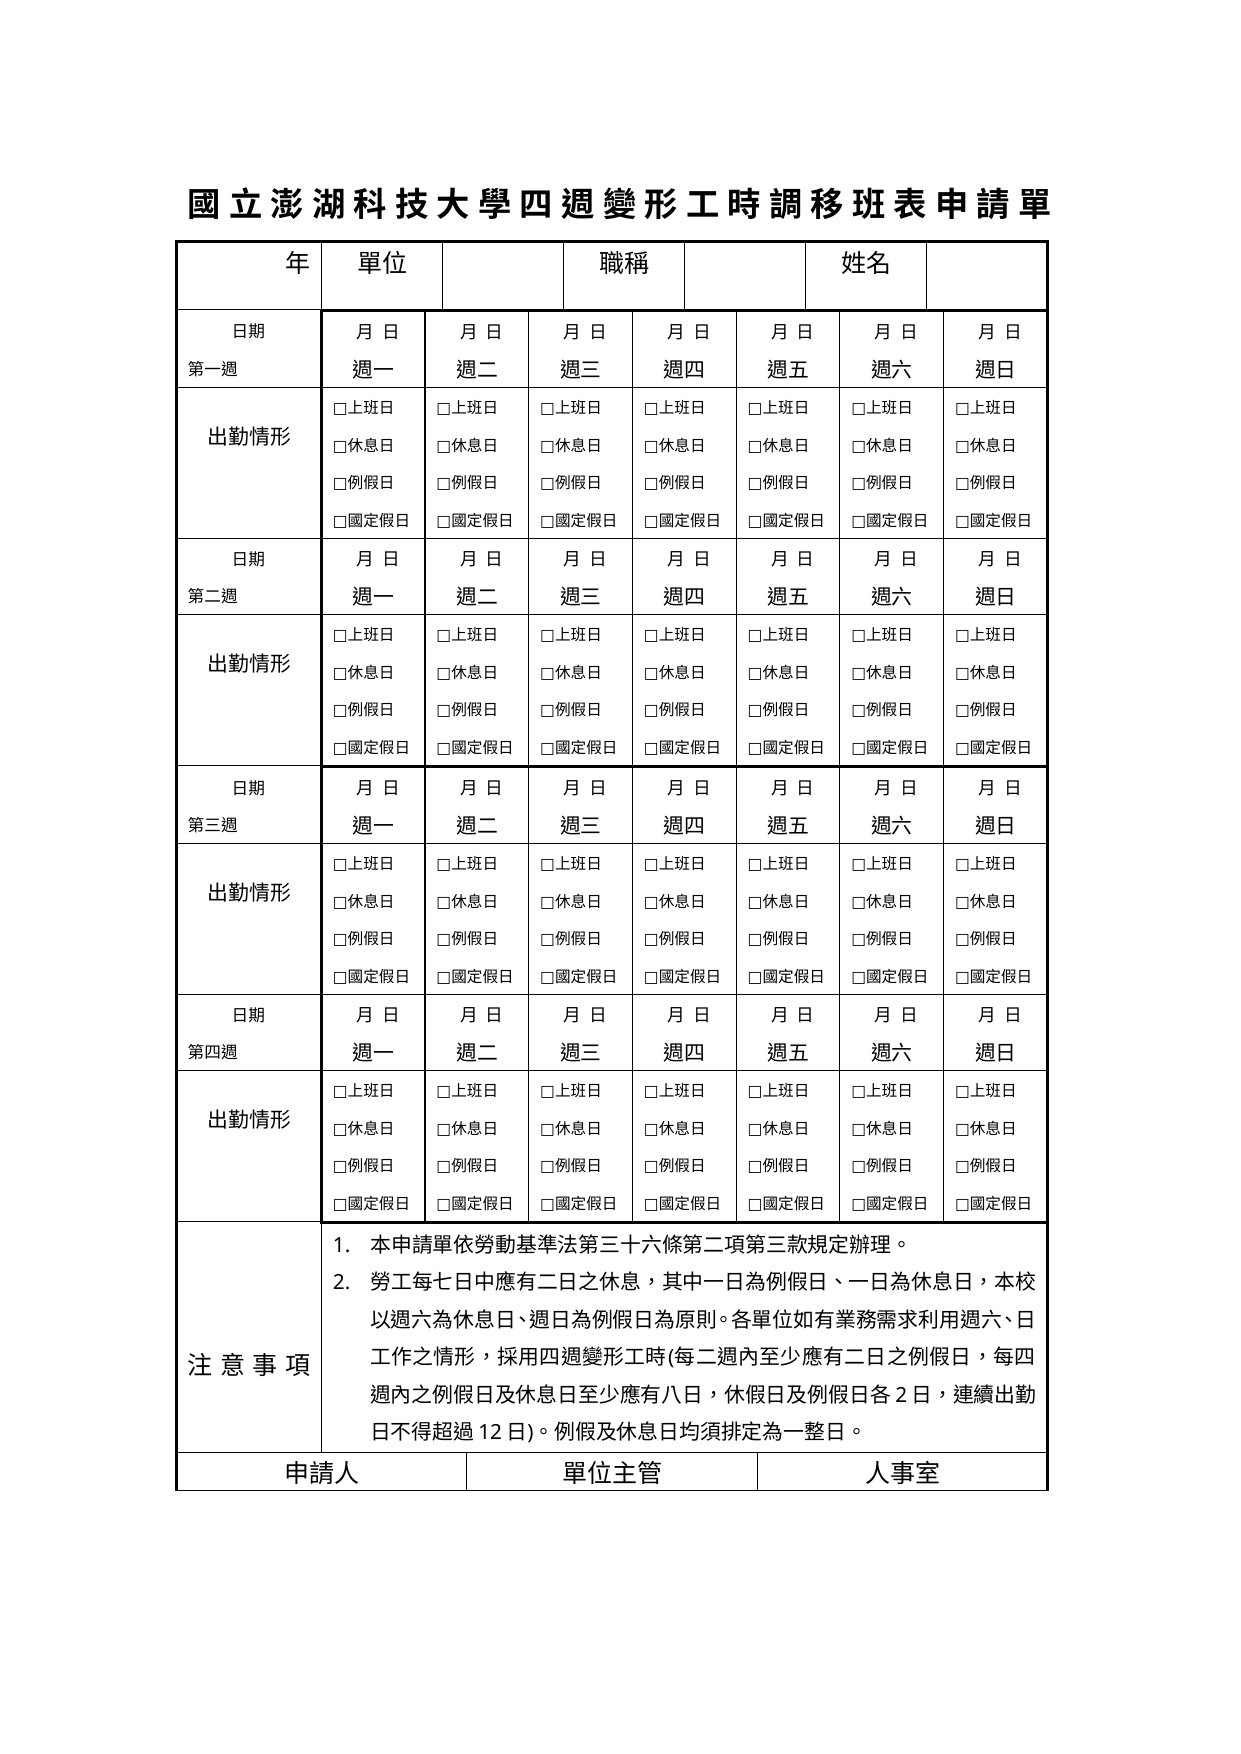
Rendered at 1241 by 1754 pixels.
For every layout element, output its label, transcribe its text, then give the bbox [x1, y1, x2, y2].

table_cell □上班日 □休息日 □例假日 □國定假日 [737, 1071, 839, 1221]
table_cell □上班日 □休息日 □例假日 □國定假日 [944, 844, 1046, 994]
table_header 姓名 [806, 243, 926, 309]
table_cell 月 日 週日 [944, 539, 1046, 614]
table_cell □上班日 □休息日 □例假日 □國定假日 [323, 615, 424, 765]
table_cell □上班日 □休息日 □例假日 □國定假日 [633, 844, 736, 994]
table_cell □上班日 □休息日 □例假日 □國定假日 [426, 1071, 528, 1221]
table_cell □上班日 □休息日 □例假日 □國定假日 [737, 615, 839, 765]
table_cell 出勤情形 [178, 388, 320, 538]
table_header [685, 243, 805, 309]
table_cell □上班日 □休息日 □例假日 □國定假日 [529, 615, 632, 765]
table_cell 月 日 週六 [840, 768, 943, 843]
table_cell 月 日 週三 [529, 539, 632, 614]
table_header [927, 243, 1046, 309]
table_cell □上班日 □休息日 □例假日 □國定假日 [426, 844, 528, 994]
table_cell 月 日 週五 [737, 995, 839, 1070]
table_cell □上班日 □休息日 □例假日 □國定假日 [840, 844, 943, 994]
table_cell 本申請單依勞動基準法第三十六條第二項第三款規定辦理。 勞工每七日中應有二日之休息，其中一日為例假日、一日為休息日，本校以週六為休息日、週日為例假日為原則。各單位如有業務需求利用週六、日工作之情形，採用四週變形工時(每二週內至少應有二日之例假日，每四週內之例假日及休息日至少應有八日，休假日及例假日各2日，連續出勤日不得超過12日)。例假及休息日均須排定為一整日。 [322, 1224, 1046, 1452]
table_cell 月 日 週二 [426, 312, 528, 387]
table_cell 月 日 週六 [840, 539, 943, 614]
table_cell □上班日 □休息日 □例假日 □國定假日 [840, 615, 943, 765]
table_header 職稱 [564, 243, 684, 309]
table_cell □上班日 □休息日 □例假日 □國定假日 [944, 388, 1046, 538]
table_cell □上班日 □休息日 □例假日 □國定假日 [426, 615, 528, 765]
table_cell 月 日 週三 [529, 312, 632, 387]
table_cell 月 日 週四 [633, 539, 736, 614]
table_cell 出勤情形 [178, 615, 320, 765]
table_cell 月 日 週一 [323, 995, 424, 1070]
table_cell 月 日 週二 [426, 539, 528, 614]
table_cell 月 日 週五 [737, 539, 839, 614]
table_header [443, 243, 563, 309]
table_cell □上班日 □休息日 □例假日 □國定假日 [323, 1071, 424, 1221]
table_cell 月 日 週五 [737, 312, 839, 387]
table_cell 月 日 週二 [426, 768, 528, 843]
table_cell □上班日 □休息日 □例假日 □國定假日 [737, 388, 839, 538]
table_cell □上班日 □休息日 □例假日 □國定假日 [840, 388, 943, 538]
table_cell □上班日 □休息日 □例假日 □國定假日 [529, 1071, 632, 1221]
table_cell 日期 第一週 [178, 310, 320, 387]
table_cell 月 日 週五 [737, 768, 839, 843]
table_cell 單位主管 [467, 1453, 757, 1490]
table_cell □上班日 □休息日 □例假日 □國定假日 [633, 388, 736, 538]
table_cell 人事室 [758, 1453, 1046, 1490]
table_cell 月 日 週四 [633, 995, 736, 1070]
table_cell 月 日 週三 [529, 768, 632, 843]
table_cell 日期 第四週 [178, 995, 320, 1070]
table_cell 月 日 週六 [840, 995, 943, 1070]
table_cell □上班日 □休息日 □例假日 □國定假日 [633, 1071, 736, 1221]
table_cell 月 日 週日 [944, 768, 1046, 843]
table_cell 月 日 週四 [633, 312, 736, 387]
table_cell 日期 第三週 [178, 766, 320, 843]
table_cell 月 日 週四 [633, 768, 736, 843]
table_cell □上班日 □休息日 □例假日 □國定假日 [840, 1071, 943, 1221]
table_cell 月 日 週三 [529, 995, 632, 1070]
table_cell 日期 第二週 [178, 539, 320, 614]
table_cell 月 日 週一 [323, 539, 424, 614]
table_header 單位 [322, 243, 442, 309]
table_header 年 [178, 243, 321, 309]
table_cell □上班日 □休息日 □例假日 □國定假日 [323, 844, 424, 994]
table_cell 出勤情形 [178, 1071, 320, 1221]
table_cell 月 日 週一 [323, 312, 424, 387]
table_cell 月 日 週一 [323, 768, 424, 843]
table_cell □上班日 □休息日 □例假日 □國定假日 [426, 388, 528, 538]
table_cell 出勤情形 [178, 844, 320, 994]
text 國立澎湖科技大學四週變形工時調移班表申請單 [187, 164, 1053, 239]
table_cell 月 日 週二 [426, 995, 528, 1070]
table_cell 注意事項 [178, 1222, 321, 1452]
table_cell □上班日 □休息日 □例假日 □國定假日 [944, 615, 1046, 765]
table_cell 月 日 週日 [944, 995, 1046, 1070]
table_cell □上班日 □休息日 □例假日 □國定假日 [323, 388, 424, 538]
table_cell 月 日 週六 [840, 312, 943, 387]
table_cell 月 日 週日 [944, 312, 1046, 387]
table_cell □上班日 □休息日 □例假日 □國定假日 [529, 388, 632, 538]
table_cell □上班日 □休息日 □例假日 □國定假日 [633, 615, 736, 765]
table_cell 申請人 [178, 1453, 466, 1490]
table_cell □上班日 □休息日 □例假日 □國定假日 [737, 844, 839, 994]
table_cell □上班日 □休息日 □例假日 □國定假日 [529, 844, 632, 994]
table_cell □上班日 □休息日 □例假日 □國定假日 [944, 1071, 1046, 1221]
